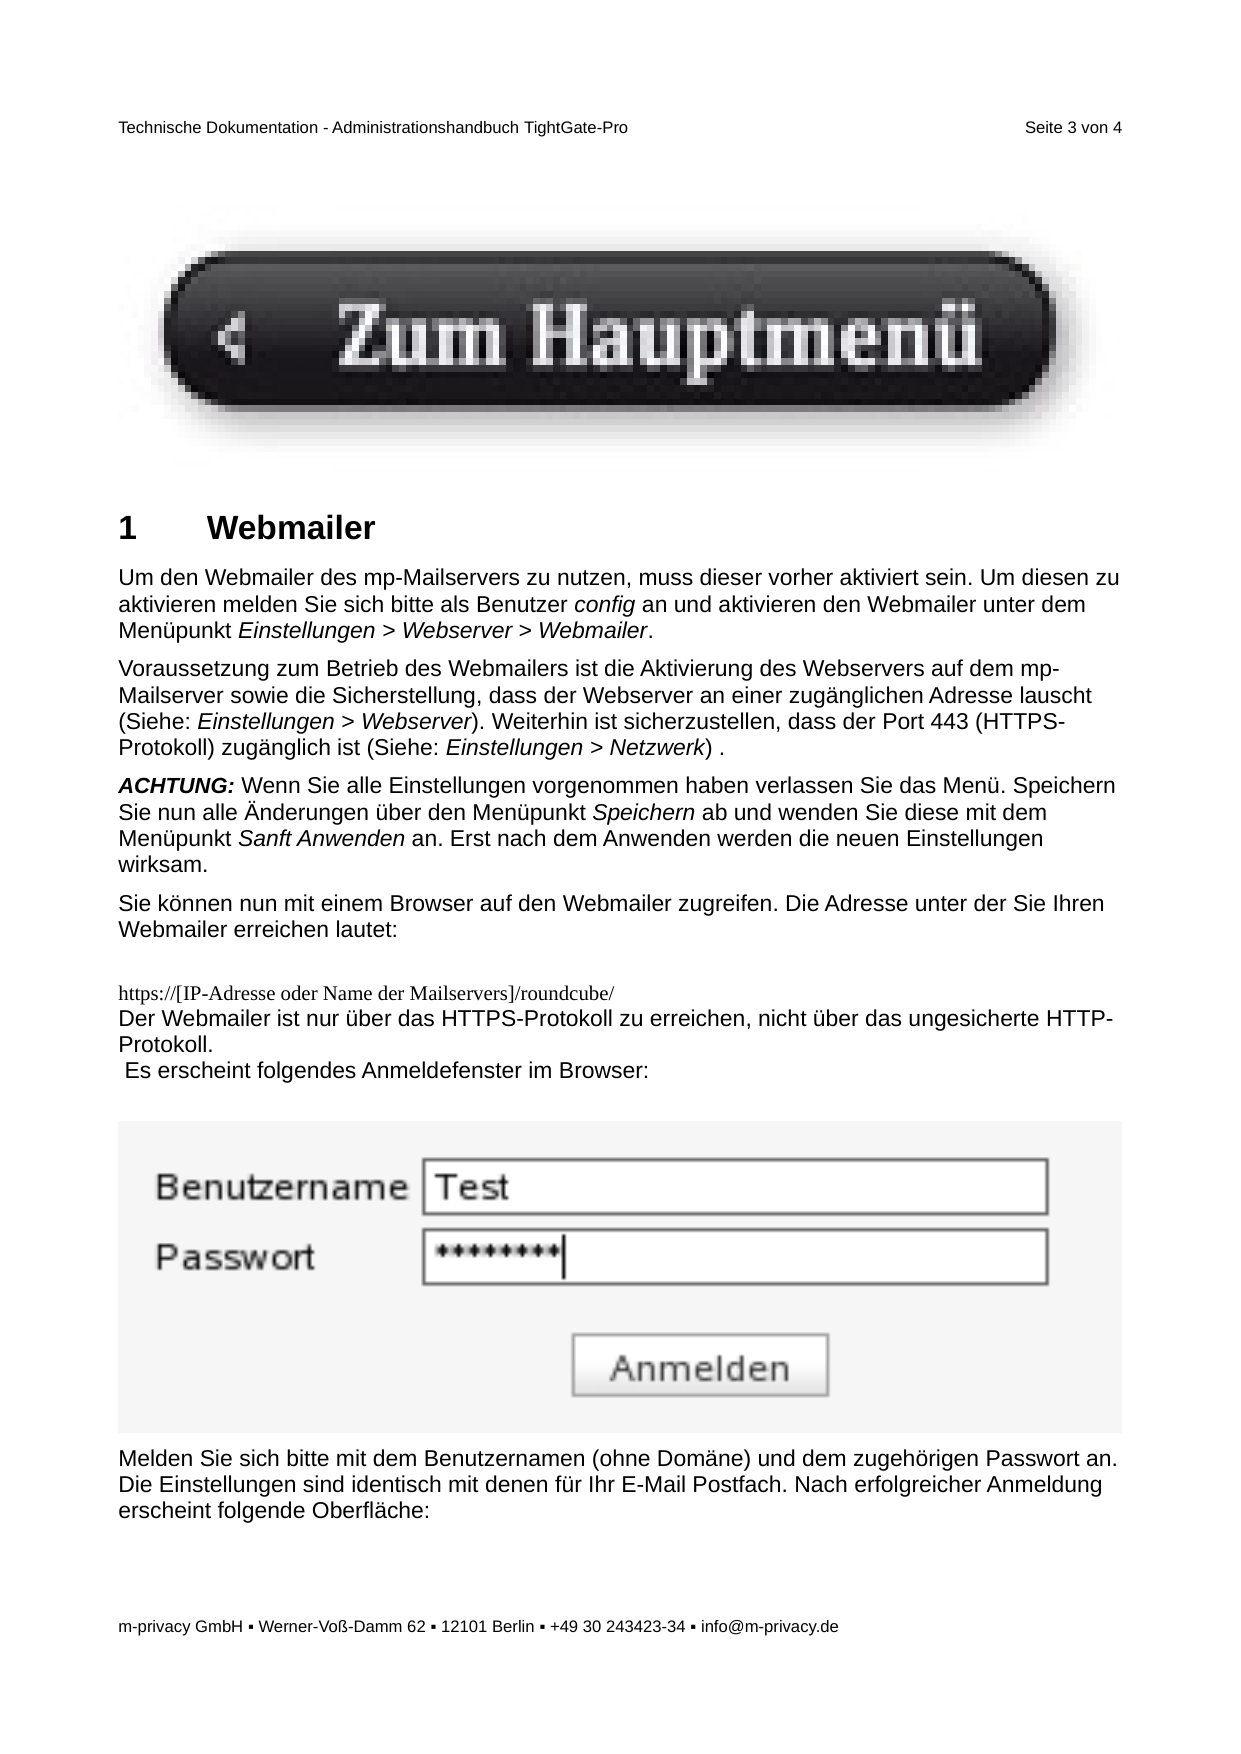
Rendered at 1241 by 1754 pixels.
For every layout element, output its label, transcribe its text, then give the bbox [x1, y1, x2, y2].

text ACHTUNG: Wenn Sie alle Einstellungen vorgenommen haben verlassen Sie das Menü. Speichern Sie nun alle Änderungen über den Menüpunkt Speichern ab und wenden Sie diese mit dem Menüpunkt Sanft Anwenden an. Erst nach dem Anwenden werden die neuen Einstellungen wirksam. [118, 772, 1122, 878]
text Sie können nun mit einem Browser auf den Webmailer zugreifen. Die Adresse unter der Sie Ihren Webmailer erreichen lautet: [118, 889, 1122, 969]
picture [118, 205, 1123, 473]
text https://[IP-Adresse oder Name der Mailservers]/roundcube/ [118, 980, 1122, 1004]
text Voraussetzung zum Betrieb des Webmailers ist die Aktivierung des Webservers auf dem mp-Mailserver sowie die Sicherstellung, dass der Webserver an einer zugänglichen Adresse lauscht (Siehe: Einstellungen > Webserver). Weiterhin ist sicherzustellen, dass der Port 443 (HTTPS-Protokoll) zugänglich ist (Siehe: Einstellungen > Netzwerk) . [118, 655, 1122, 761]
subtitle Webmailer [118, 508, 1122, 547]
text Melden Sie sich bitte mit dem Benutzernamen (ohne Domäne) und dem zugehörigen Passwort an. Die Einstellungen sind identisch mit denen für Ihr E-Mail Postfach. Nach erfolgreicher Anmeldung erscheint folgende Oberfläche: [118, 1445, 1122, 1550]
text Der Webmailer ist nur über das HTTPS-Protokoll zu erreichen, nicht über das ungesicherte HTTP-Protokoll. Es erscheint folgendes Anmeldefenster im Browser: [118, 1004, 1122, 1110]
text Um den Webmailer des mp-Mailservers zu nutzen, muss dieser vorher aktiviert sein. Um diesen zu aktivieren melden Sie sich bitte als Benutzer config an und aktivieren den Webmailer unter dem Menüpunkt Einstellungen > Webserver > Webmailer. [118, 564, 1122, 643]
picture [118, 1121, 1123, 1433]
